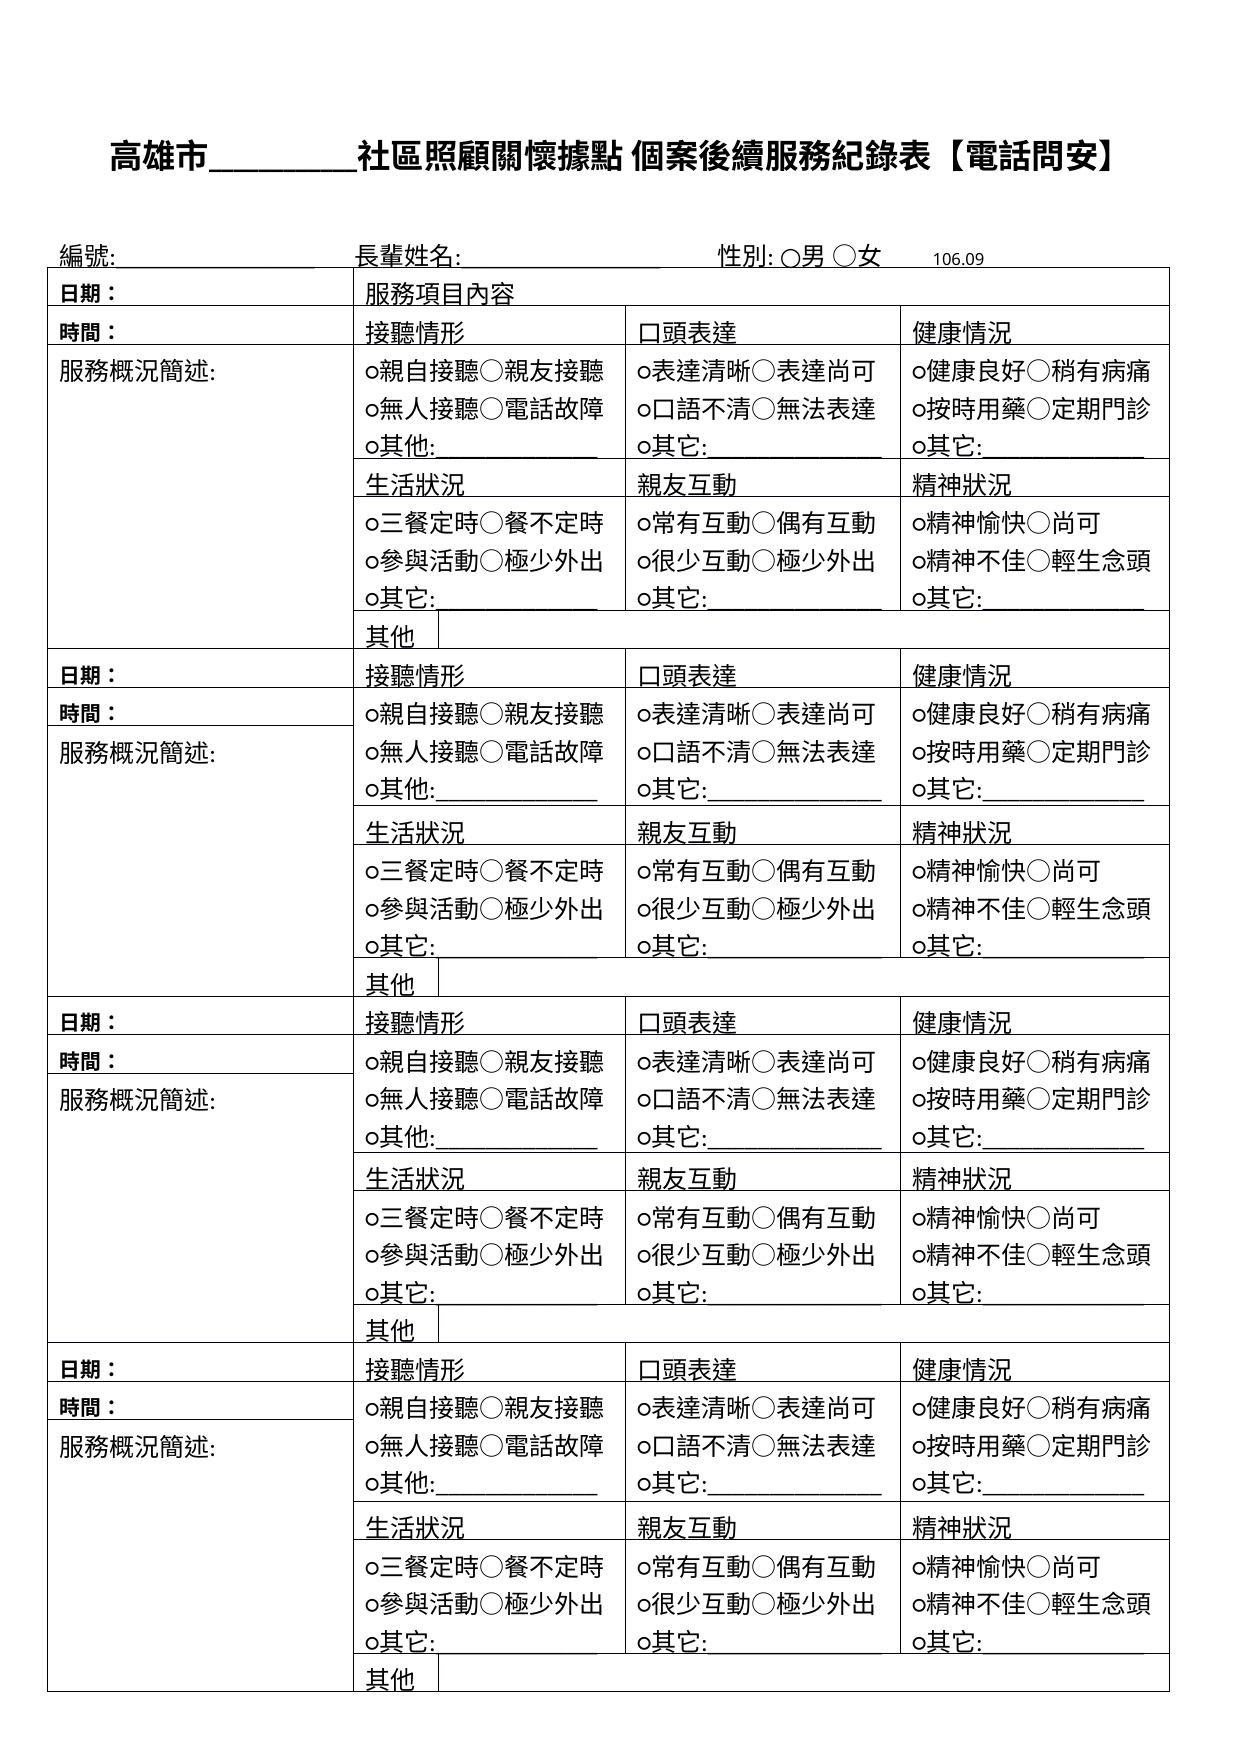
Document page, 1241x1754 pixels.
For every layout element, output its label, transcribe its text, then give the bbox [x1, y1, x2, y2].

table_cell 日期： [48, 1343, 353, 1381]
table_cell ○常有互動○偶有互動 ○很少互動○極少外出 ○其它:______________ [626, 1191, 900, 1304]
table_cell ○親自接聽○親友接聽 ○無人接聽○電話故障 ○其他:_____________ [354, 688, 625, 805]
table_cell 時間： [48, 1382, 353, 1419]
table_cell ○三餐定時○餐不定時 ○參與活動○極少外出 ○其它:_____________ [354, 1191, 625, 1304]
table_cell 其他 [354, 958, 438, 996]
table_cell [439, 611, 1169, 648]
table_cell 服務概況簡述: [48, 1420, 353, 1691]
table_cell 精神狀況 [901, 459, 1169, 496]
table_cell 生活狀況 [354, 1153, 625, 1190]
table_cell ○精神愉快○尚可 ○精神不佳○輕生念頭 ○其它:_____________ [901, 1540, 1169, 1653]
table_cell 生活狀況 [354, 806, 625, 844]
table_cell [439, 1654, 1169, 1691]
table_cell 接聽情形 [354, 1343, 625, 1381]
table_cell 其他 [354, 1654, 438, 1691]
table_cell 健康情況 [901, 1343, 1169, 1381]
table_cell ○表達清晰○表達尚可 ○口語不清○無法表達 ○其它:______________ [626, 1382, 900, 1501]
table_cell 服務概況簡述: [48, 345, 353, 648]
table_cell 精神狀況 [901, 806, 1169, 844]
table_cell ○表達清晰○表達尚可 ○口語不清○無法表達 ○其它:______________ [626, 345, 900, 457]
table_cell ○親自接聽○親友接聽 ○無人接聽○電話故障 ○其他:_____________ [354, 1382, 625, 1501]
table_cell 其他 [354, 1305, 438, 1342]
title 高雄市____________社區照顧關懷據點 個案後續服務紀錄表【電話問安】 [59, 111, 1181, 186]
table_cell [439, 958, 1169, 996]
table_cell 親友互動 [626, 1502, 900, 1539]
table_cell 精神狀況 [901, 1502, 1169, 1539]
table_cell ○三餐定時○餐不定時 ○參與活動○極少外出 ○其它:_____________ [354, 497, 625, 609]
table_cell 服務概況簡述: [48, 1074, 353, 1342]
table_cell ○健康良好○稍有病痛 ○按時用藥○定期門診 ○其它:_____________ [901, 1035, 1169, 1152]
table_cell ○精神愉快○尚可 ○精神不佳○輕生念頭 ○其它:_____________ [901, 845, 1169, 957]
table_cell ○三餐定時○餐不定時 ○參與活動○極少外出 ○其它:_____________ [354, 1540, 625, 1653]
table_cell 健康情況 [901, 306, 1169, 344]
table_cell [439, 1305, 1169, 1342]
table_cell 生活狀況 [354, 1502, 625, 1539]
table_cell 精神狀況 [901, 1153, 1169, 1190]
table_cell 日期： [48, 649, 353, 687]
table_cell 口頭表達 [626, 306, 900, 344]
table_cell 親友互動 [626, 806, 900, 844]
table_header 服務項目內容 [354, 268, 1169, 305]
table_cell 接聽情形 [354, 997, 625, 1034]
table_cell ○親自接聽○親友接聽 ○無人接聽○電話故障 ○其他:_____________ [354, 1035, 625, 1152]
table_header 日期： [48, 268, 353, 305]
table_cell 健康情況 [901, 997, 1169, 1034]
text 編號:________________ 長輩姓名:________________ 性別: ○男 ○女 106.09 [59, 229, 1181, 267]
table_cell ○健康良好○稍有病痛 ○按時用藥○定期門診 ○其它:_____________ [901, 688, 1169, 805]
table_cell 生活狀況 [354, 459, 625, 496]
table_cell 服務概況簡述: [48, 726, 353, 996]
table_cell 口頭表達 [626, 649, 900, 687]
table_cell 健康情況 [901, 649, 1169, 687]
table_cell 其他 [354, 611, 438, 648]
table_cell ○表達清晰○表達尚可 ○口語不清○無法表達 ○其它:______________ [626, 688, 900, 805]
table_cell 接聽情形 [354, 649, 625, 687]
table_cell ○精神愉快○尚可 ○精神不佳○輕生念頭 ○其它:_____________ [901, 497, 1169, 609]
table_cell 口頭表達 [626, 997, 900, 1034]
table_cell ○表達清晰○表達尚可 ○口語不清○無法表達 ○其它:______________ [626, 1035, 900, 1152]
table_cell 時間： [48, 306, 353, 344]
table_cell ○親自接聽○親友接聽 ○無人接聽○電話故障 ○其他:_____________ [354, 345, 625, 457]
table_cell 接聽情形 [354, 306, 625, 344]
table_cell ○三餐定時○餐不定時 ○參與活動○極少外出 ○其它:_____________ [354, 845, 625, 957]
table_cell ○健康良好○稍有病痛 ○按時用藥○定期門診 ○其它:_____________ [901, 345, 1169, 457]
table_cell ○精神愉快○尚可 ○精神不佳○輕生念頭 ○其它:_____________ [901, 1191, 1169, 1304]
table_cell 日期： [48, 997, 353, 1034]
table_cell 時間： [48, 688, 353, 725]
table_cell ○常有互動○偶有互動 ○很少互動○極少外出 ○其它:______________ [626, 1540, 900, 1653]
table_cell ○常有互動○偶有互動 ○很少互動○極少外出 ○其它:______________ [626, 845, 900, 957]
table_cell ○常有互動○偶有互動 ○很少互動○極少外出 ○其它:______________ [626, 497, 900, 609]
table_cell ○健康良好○稍有病痛 ○按時用藥○定期門診 ○其它:_____________ [901, 1382, 1169, 1501]
table_cell 時間： [48, 1035, 353, 1073]
table_cell 親友互動 [626, 459, 900, 496]
table_cell 親友互動 [626, 1153, 900, 1190]
table_cell 口頭表達 [626, 1343, 900, 1381]
